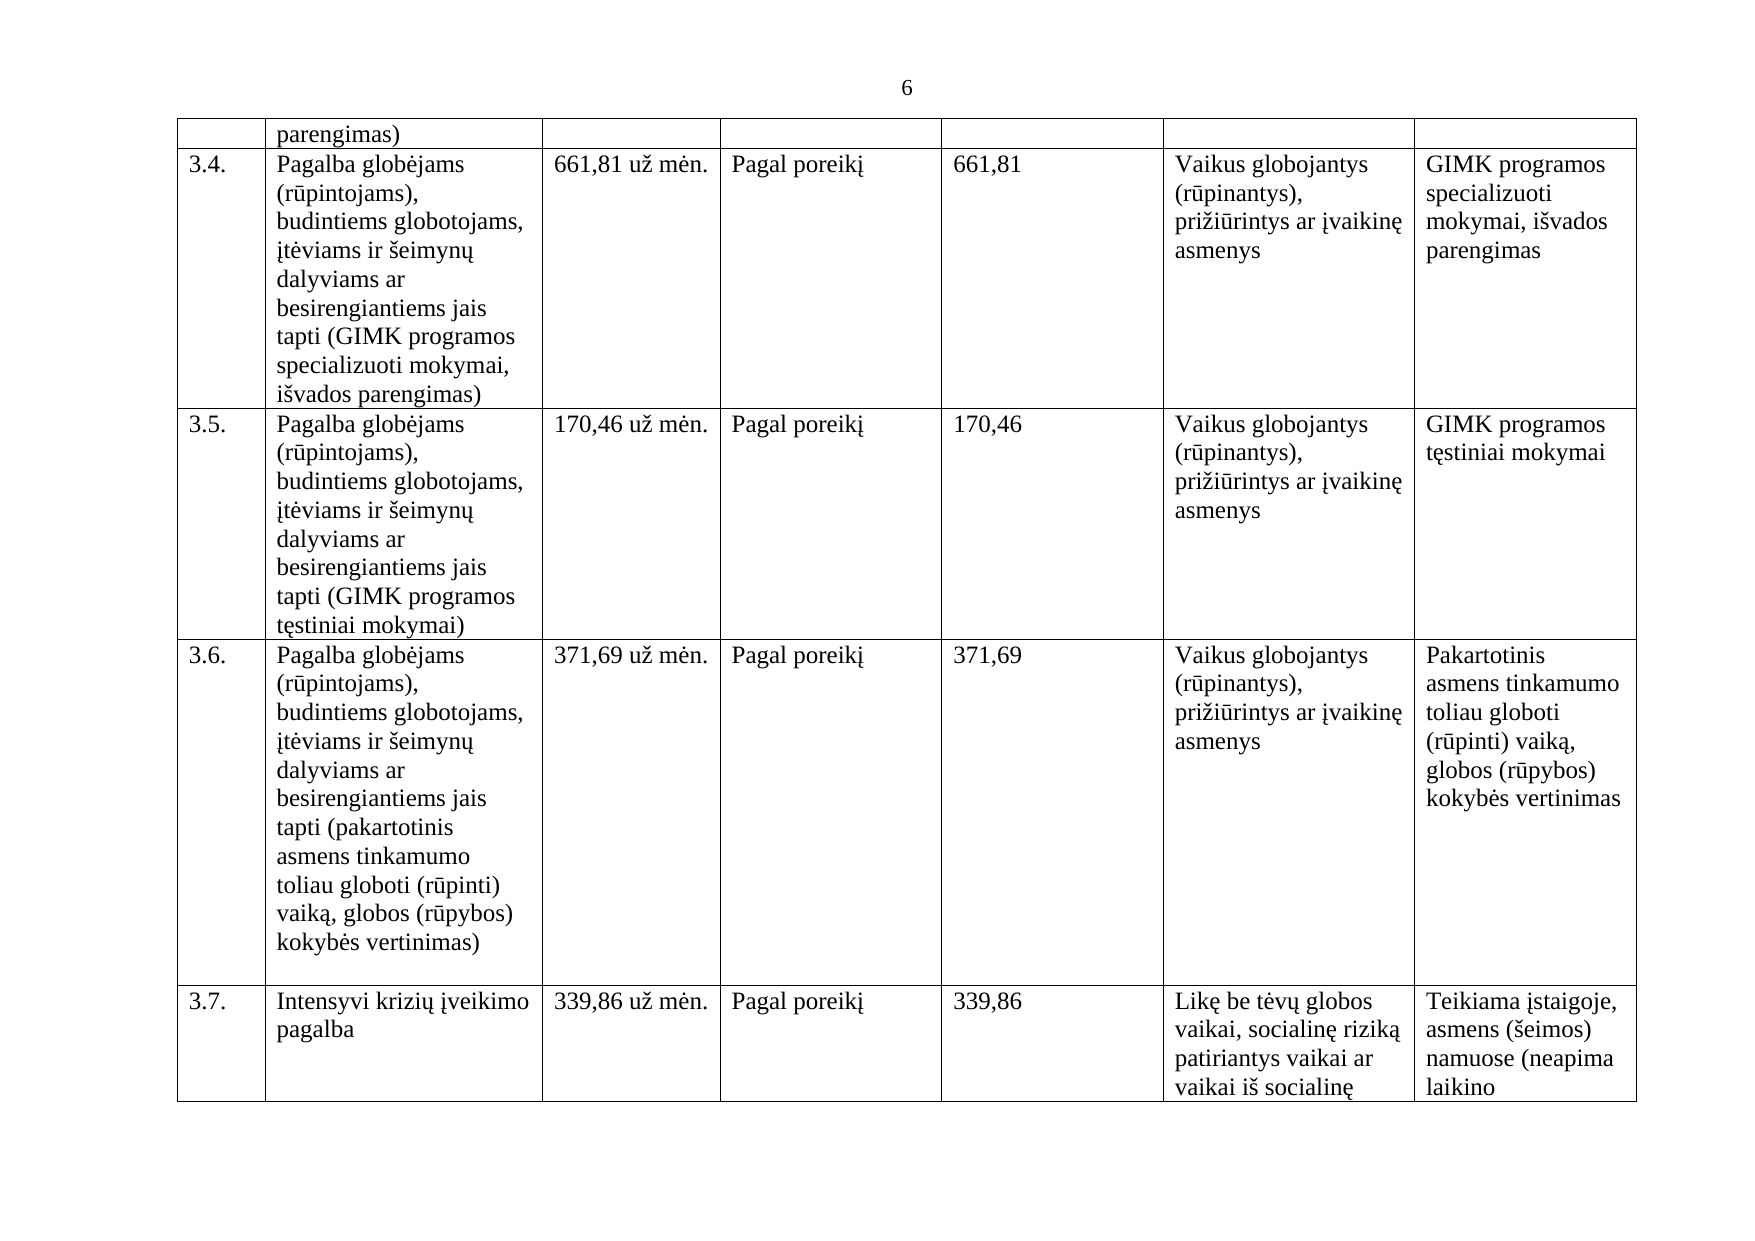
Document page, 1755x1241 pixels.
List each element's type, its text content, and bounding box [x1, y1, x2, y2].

table_cell Vaikus globojantys (rūpinantys), prižiūrintys ar įvaikinę asmenys [1164, 640, 1414, 985]
table_cell [1415, 119, 1636, 148]
table_cell Pagalba globėjams (rūpintojams), budintiems globotojams, įtėviams ir šeimynų dalyviams ar besirengiantiems jais tapti (GIMK programos tęstiniai mokymai) [266, 409, 542, 639]
table_cell GIMK programos specializuoti mokymai, išvados parengimas [1415, 149, 1636, 408]
table_cell Pagalba globėjams (rūpintojams), budintiems globotojams, įtėviams ir šeimynų dalyviams ar besirengiantiems jais tapti (GIMK programos specializuoti mokymai, išvados parengimas) [266, 149, 542, 408]
table_cell Pagal poreikį [721, 640, 941, 985]
table_cell 3.7. [178, 986, 265, 1101]
table_cell Pagal poreikį [721, 149, 941, 408]
table_cell 170,46 už mėn. [543, 409, 720, 639]
table_cell 339,86 už mėn. [543, 986, 720, 1101]
table_cell Pagalba globėjams (rūpintojams), budintiems globotojams, įtėviams ir šeimynų dalyviams ar besirengiantiems jais tapti (pakartotinis asmens tinkamumo toliau globoti (rūpinti) vaiką, globos (rūpybos) kokybės vertinimas) [266, 640, 542, 985]
table_cell [543, 119, 720, 148]
table_cell Teikiama įstaigoje, asmens (šeimos) namuose (neapima laikino [1415, 986, 1636, 1101]
table_cell 661,81 [942, 149, 1163, 408]
table_cell [721, 119, 941, 148]
table_cell 661,81 už mėn. [543, 149, 720, 408]
table_cell Vaikus globojantys (rūpinantys), prižiūrintys ar įvaikinę asmenys [1164, 149, 1414, 408]
table_cell Pakartotinis asmens tinkamumo toliau globoti (rūpinti) vaiką, globos (rūpybos) kokybės vertinimas [1415, 640, 1636, 985]
table_cell 3.4. [178, 149, 265, 408]
table_cell 3.6. [178, 640, 265, 985]
table_cell Pagal poreikį [721, 986, 941, 1101]
table_cell GIMK programos tęstiniai mokymai [1415, 409, 1636, 639]
table_cell 170,46 [942, 409, 1163, 639]
table_cell 371,69 [942, 640, 1163, 985]
table_cell Pagal poreikį [721, 409, 941, 639]
table_cell Likę be tėvų globos vaikai, socialinę riziką patiriantys vaikai ar vaikai iš socialinę [1164, 986, 1414, 1101]
table_cell 339,86 [942, 986, 1163, 1101]
table_cell [178, 119, 265, 148]
table_cell 3.5. [178, 409, 265, 639]
table_cell Vaikus globojantys (rūpinantys), prižiūrintys ar įvaikinę asmenys [1164, 409, 1414, 639]
table_cell 371,69 už mėn. [543, 640, 720, 985]
table_cell [942, 119, 1163, 148]
table_cell Intensyvi krizių įveikimo pagalba [266, 986, 542, 1101]
table_cell parengimas) [266, 119, 542, 148]
table_cell [1164, 119, 1414, 148]
